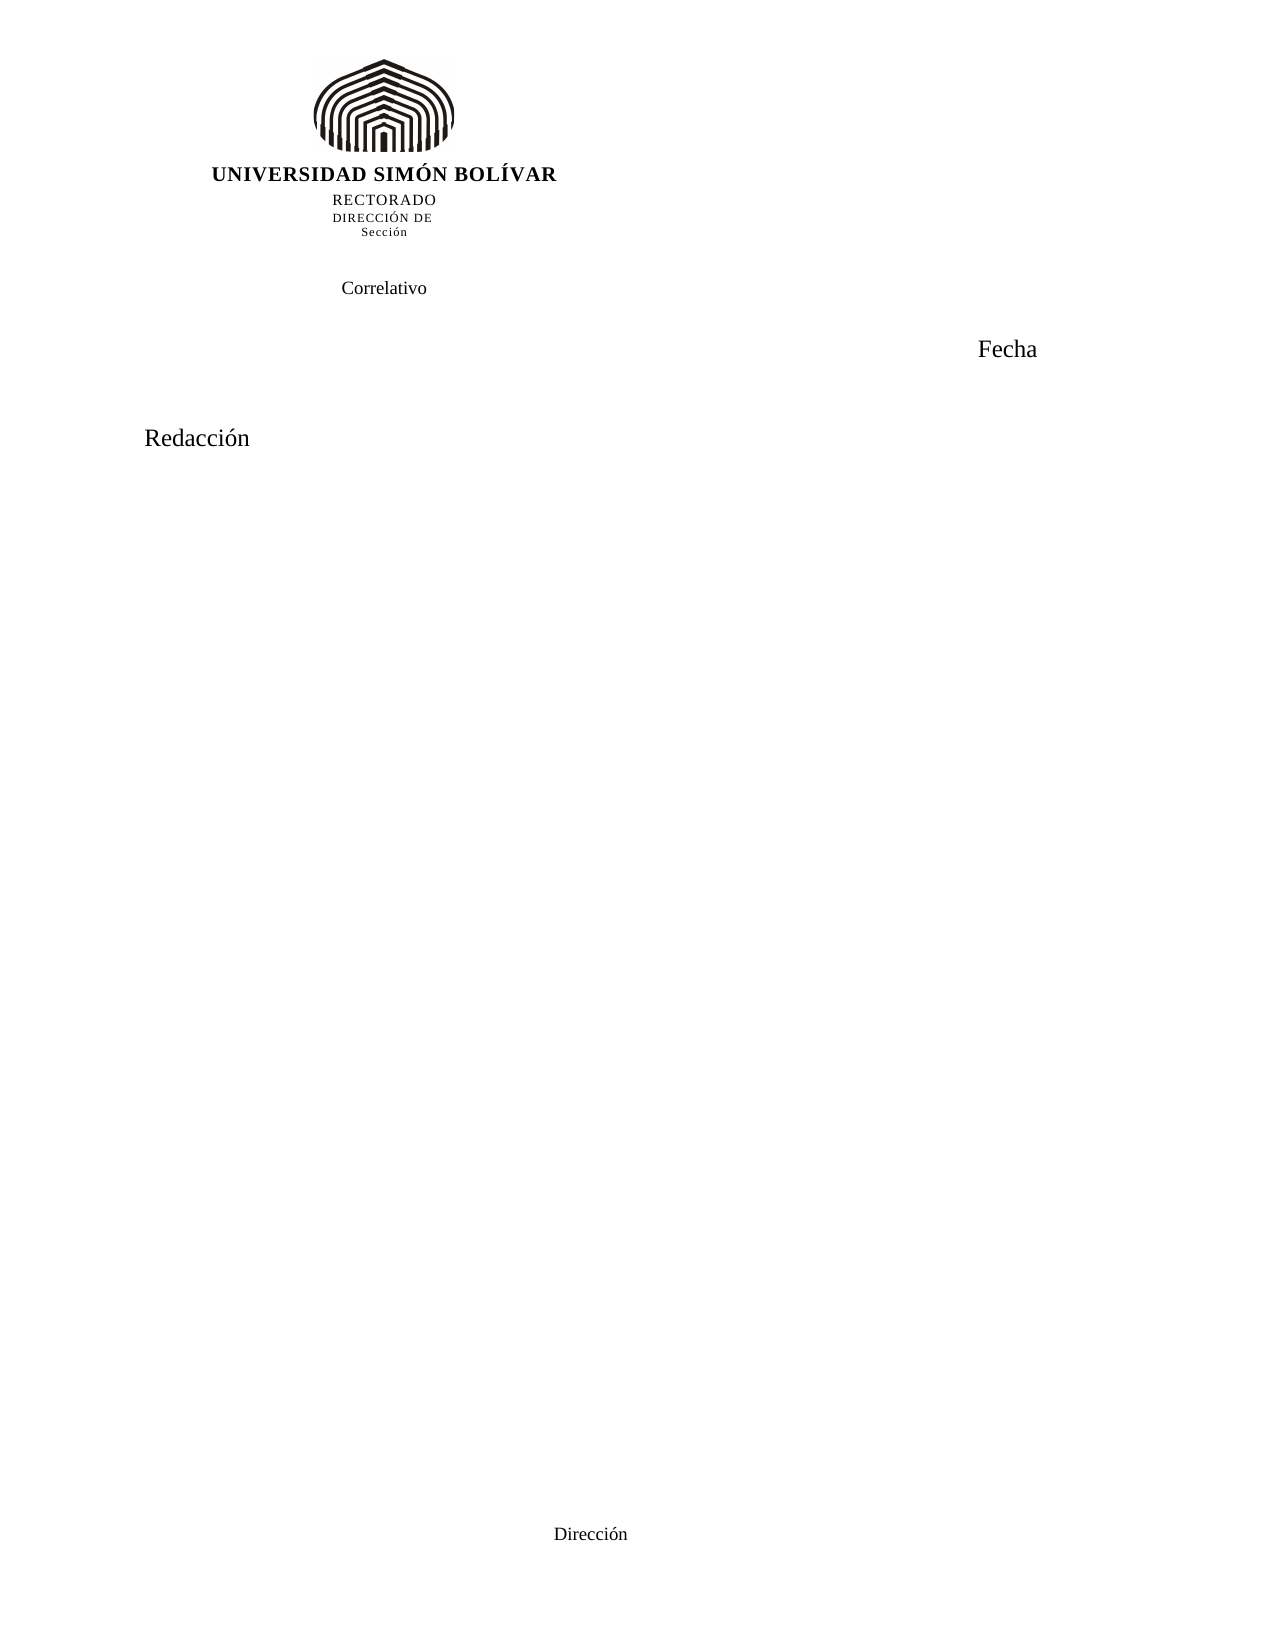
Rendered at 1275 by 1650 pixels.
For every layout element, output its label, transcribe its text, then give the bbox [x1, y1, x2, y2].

table_header Dirección [133, 1523, 1048, 1566]
table_header UNIVERSIDAD SIMÓN BOLÍVAR RECTORADO DIRECCIÓN DE Sección [133, 59, 635, 265]
picture [313, 59, 455, 152]
table_header [133, 277, 295, 299]
table_header [473, 277, 635, 299]
table_header Fecha [635, 335, 1048, 363]
table_header Correlativo [295, 277, 473, 299]
table_header Redacción [133, 423, 1048, 1456]
